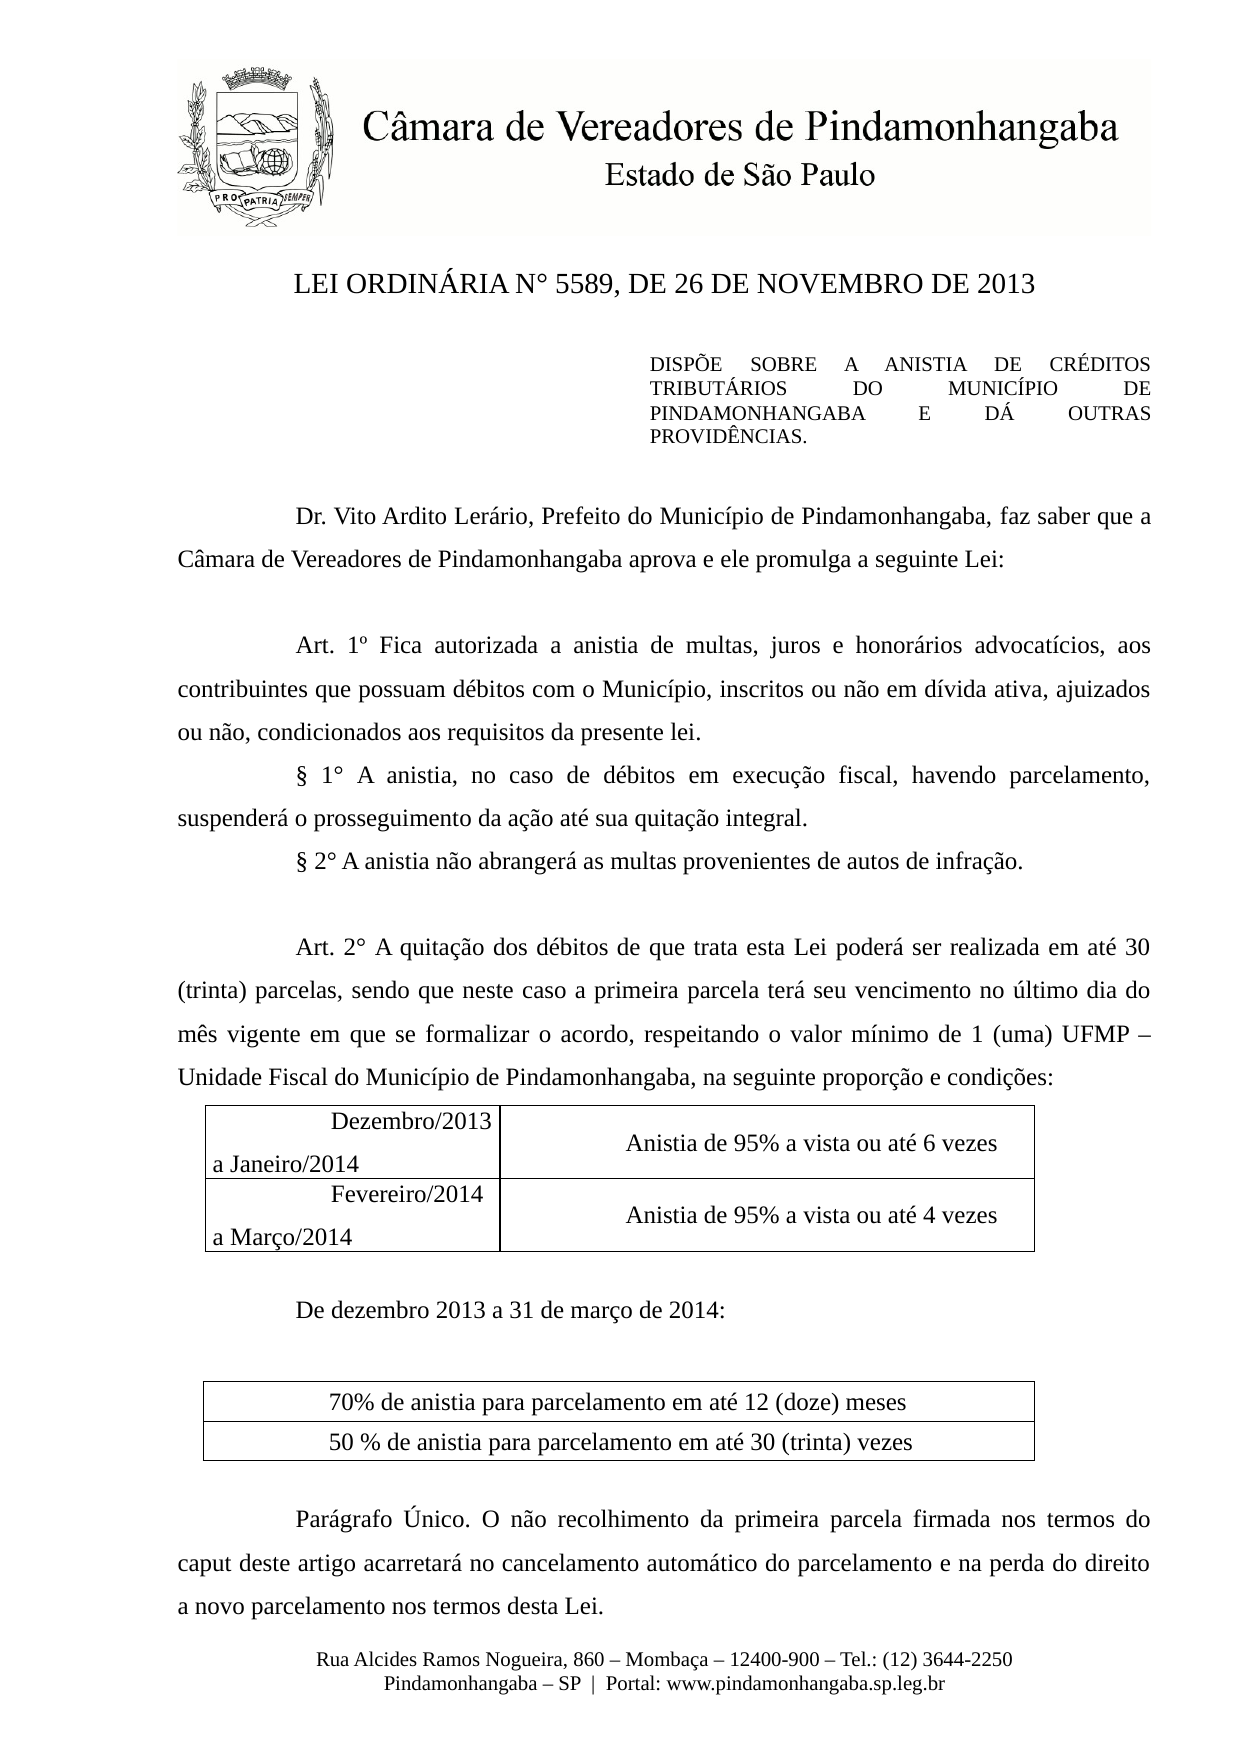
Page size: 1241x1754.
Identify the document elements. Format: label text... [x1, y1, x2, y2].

text § 1° A anistia, no caso de débitos em execução fiscal, havendo parcelamento, suspenderá o prosseguimento da ação até sua quitação integral. [177, 760, 1152, 832]
text Parágrafo Único. O não recolhimento da primeira parcela firmada nos termos do caput deste artigo acarretará no cancelamento automático do parcelamento e na perda do direito a novo parcelamento nos termos desta Lei. [177, 1504, 1152, 1619]
table_header Anistia de 95% a vista ou até 6 vezes [501, 1106, 1034, 1178]
text Art. 1º Fica autorizada a anistia de multas, juros e honorários advocatícios, aos contribuintes que possuam débitos com o Município, inscritos ou não em dívida ativa, ajuizados ou não, condicionados aos requisitos da presente lei. [177, 631, 1152, 746]
table_header 70% de anistia para parcelamento em até 12 (doze) meses [204, 1382, 1034, 1421]
table_header Dezembro/2013 a Janeiro/2014 [206, 1106, 499, 1178]
table_cell Fevereiro/2014 a Março/2014 [206, 1179, 499, 1251]
picture [177, 59, 1152, 236]
text DISPÕE SOBRE A ANISTIA DE CRÉDITOS TRIBUTÁRIOS DO MUNICÍPIO DE PINDAMONHANGABA E DÁ OUTRAS PROVIDÊNCIAS. [649, 352, 1152, 448]
text De dezembro 2013 a 31 de março de 2014: [177, 1295, 1152, 1324]
text § 2° A anistia não abrangerá as multas provenientes de autos de infração. [177, 846, 1152, 875]
text Art. 2° A quitação dos débitos de que trata esta Lei poderá ser realizada em até 30 (trinta) parcelas, sendo que neste caso a primeira parcela terá seu vencimento no último dia do mês vigente em que se formalizar o acordo, respeitando o valor mínimo de 1 (uma) UFMP – Unidade Fiscal do Município de Pindamonhangaba, na seguinte proporção e condições: [177, 932, 1152, 1091]
table_cell Anistia de 95% a vista ou até 4 vezes [501, 1179, 1034, 1251]
text Dr. Vito Ardito Lerário, Prefeito do Município de Pindamonhangaba, faz saber que a Câmara de Vereadores de Pindamonhangaba aprova e ele promulga a seguinte Lei: [177, 501, 1152, 573]
table_cell 50 % de anistia para parcelamento em até 30 (trinta) vezes [204, 1422, 1034, 1460]
text LEI ORDINÁRIA N° 5589, de 26 de novembro de 2013 [177, 266, 1152, 299]
